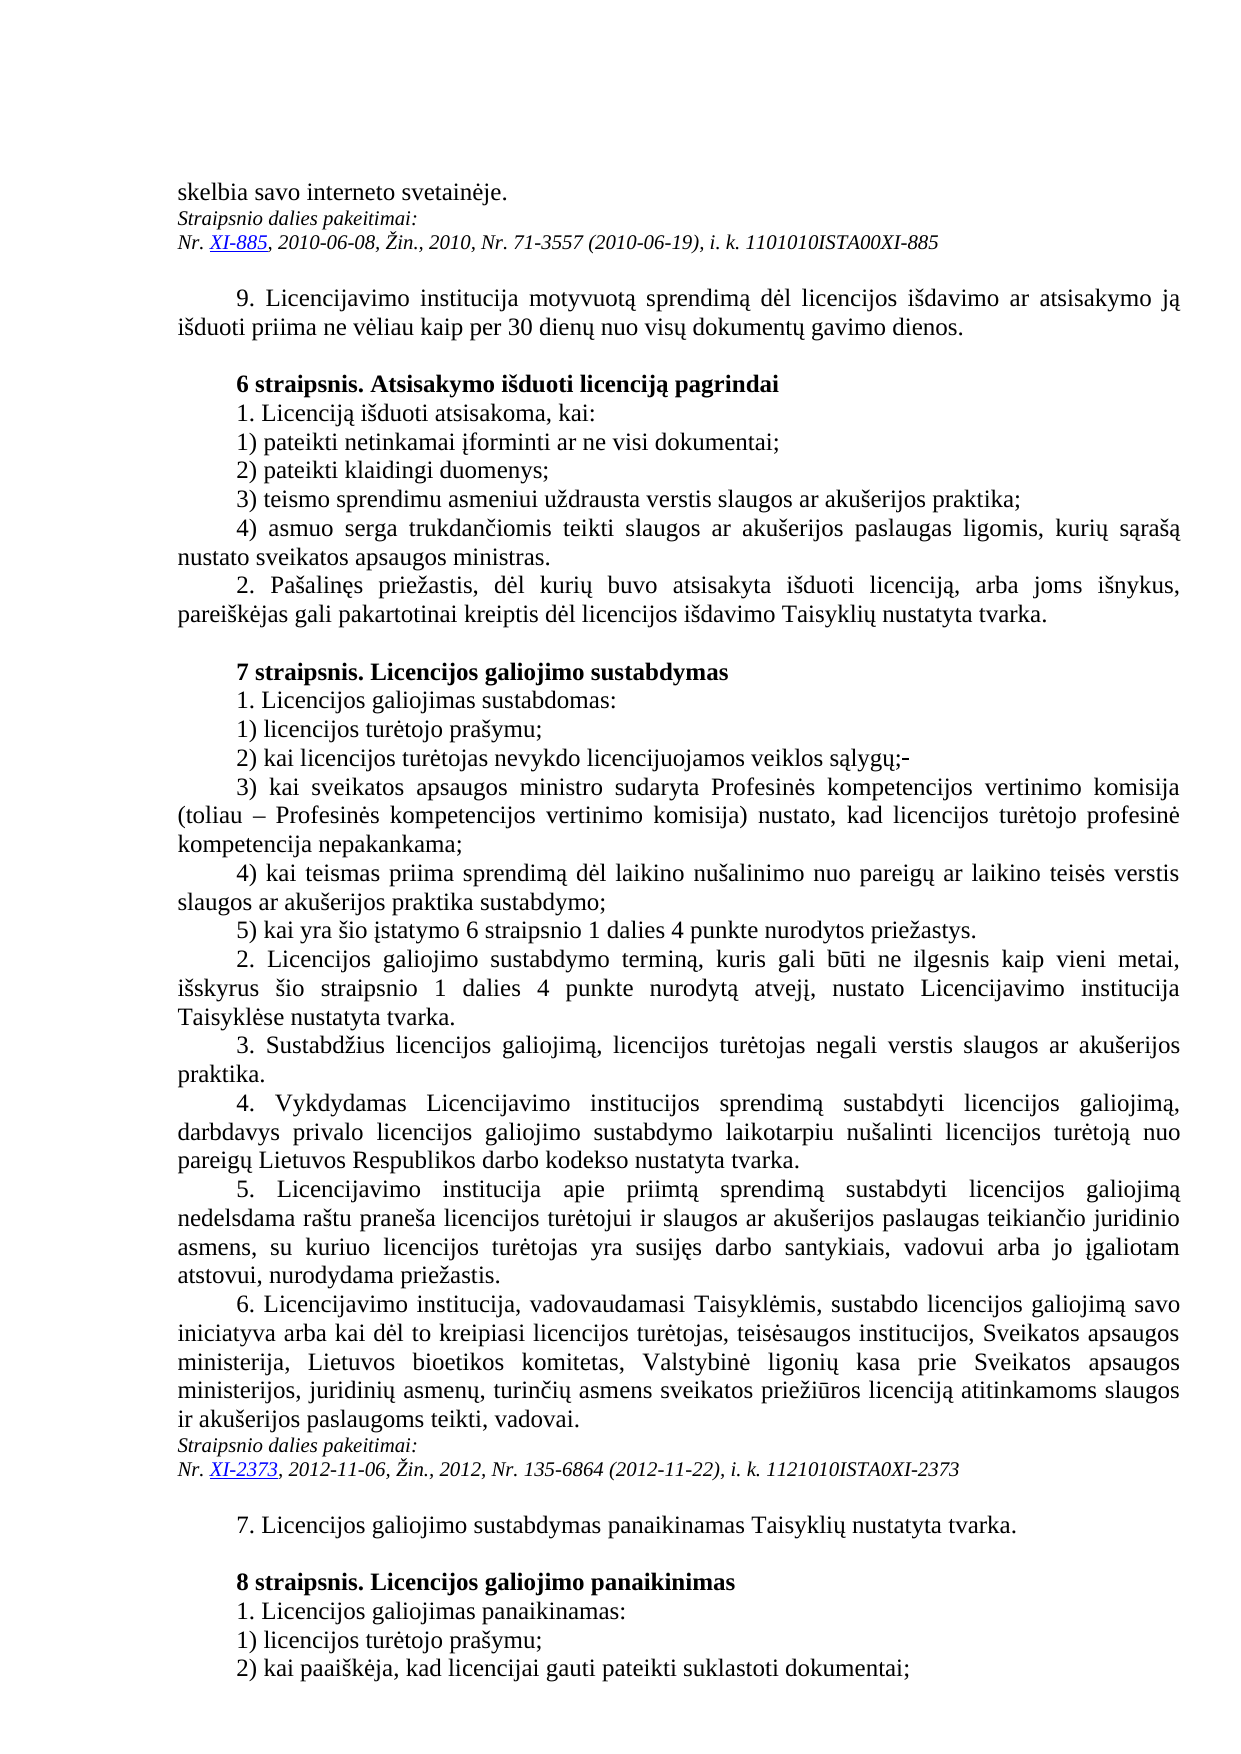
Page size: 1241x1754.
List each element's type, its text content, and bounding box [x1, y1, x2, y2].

text 1) licencijos turėtojo prašymu; [177, 714, 1181, 743]
text 1) licencijos turėtojo prašymu; [177, 1625, 1181, 1653]
text 2. Licencijos galiojimo sustabdymo terminą, kuris gali būti ne ilgesnis kaip vieni metai, išskyrus šio straipsnio 1 dalies 4 punkte nurodytą atvejį, nustato Licencijavimo institucija Taisyklėse nustatyta tvarka. [177, 944, 1181, 1030]
text 3) teismo sprendimu asmeniui uždrausta verstis slaugos ar akušerijos praktika; [177, 484, 1181, 513]
text 2. Pašalinęs priežastis, dėl kurių buvo atsisakyta išduoti licenciją, arba joms išnykus, pareiškėjas gali pakartotinai kreiptis dėl licencijos išdavimo Taisyklių nustatyta tvarka. [177, 570, 1181, 628]
text 5) kai yra šio įstatymo 6 straipsnio 1 dalies 4 punkte nurodytos priežastys. [177, 915, 1181, 944]
text 3. Sustabdžius licencijos galiojimą, licencijos turėtojas negali verstis slaugos ar akušerijos praktika. [177, 1030, 1181, 1088]
text 9. Licencijavimo institucija motyvuotą sprendimą dėl licencijos išdavimo ar atsisakymo ją išduoti priima ne vėliau kaip per 30 dienų nuo visų dokumentų gavimo dienos. [177, 283, 1181, 340]
text Straipsnio dalies pakeitimai: [177, 1433, 1181, 1457]
text 3) kai sveikatos apsaugos ministro sudaryta Profesinės kompetencijos vertinimo komisija (toliau – Profesinės kompetencijos vertinimo komisija) nustato, kad licencijos turėtojo profesinė kompetencija nepakankama; [177, 772, 1181, 858]
text Nr. XI-2373, 2012-11-06, Žin., 2012, Nr. 135-6864 (2012-11-22), i. k. 1121010ISTA0XI-2373 [177, 1457, 1181, 1481]
text skelbia savo interneto svetainėje. [177, 177, 1181, 206]
text 1) pateikti netinkamai įforminti ar ne visi dokumentai; [177, 427, 1181, 455]
text 2) pateikti klaidingi duomenys; [177, 455, 1181, 484]
text 6 straipsnis. Atsisakymo išduoti licenciją pagrindai [177, 369, 1181, 398]
text Straipsnio dalies pakeitimai: [177, 206, 1181, 230]
text 1. Licencijos galiojimas panaikinamas: [177, 1596, 1181, 1625]
text 4) kai teismas priima sprendimą dėl laikino nušalinimo nuo pareigų ar laikino teisės verstis slaugos ar akušerijos praktika sustabdymo; [177, 858, 1181, 915]
text 7. Licencijos galiojimo sustabdymas panaikinamas Taisyklių nustatyta tvarka. [177, 1510, 1181, 1538]
text 4. Vykdydamas Licencijavimo institucijos sprendimą sustabdyti licencijos galiojimą, darbdavys privalo licencijos galiojimo sustabdymo laikotarpiu nušalinti licencijos turėtoją nuo pareigų Lietuvos Respublikos darbo kodekso nustatyta tvarka. [177, 1088, 1181, 1174]
text 1. Licencijos galiojimas sustabdomas: [177, 685, 1181, 714]
text 2) kai paaiškėja, kad licencijai gauti pateikti suklastoti dokumentai; [177, 1653, 1181, 1682]
text 2) kai licencijos turėtojas nevykdo licencijuojamos veiklos sąlygų; [177, 743, 1181, 772]
text 8 straipsnis. Licencijos galiojimo panaikinimas [177, 1567, 1181, 1596]
text 5. Licencijavimo institucija apie priimtą sprendimą sustabdyti licencijos galiojimą nedelsdama raštu praneša licencijos turėtojui ir slaugos ar akušerijos paslaugas teikiančio juridinio asmens, su kuriuo licencijos turėtojas yra susijęs darbo santykiais, vadovui arba jo įgaliotam atstovui, nurodydama priežastis. [177, 1174, 1181, 1289]
text Nr. XI-885, 2010-06-08, Žin., 2010, Nr. 71-3557 (2010-06-19), i. k. 1101010ISTA00XI-885 [177, 230, 1181, 254]
text 1. Licenciją išduoti atsisakoma, kai: [177, 398, 1181, 427]
text 6. Licencijavimo institucija, vadovaudamasi Taisyklėmis, sustabdo licencijos galiojimą savo iniciatyva arba kai dėl to kreipiasi licencijos turėtojas, teisėsaugos institucijos, Sveikatos apsaugos ministerija, Lietuvos bioetikos komitetas, Valstybinė ligonių kasa prie Sveikatos apsaugos ministerijos, juridinių asmenų, turinčių asmens sveikatos priežiūros licenciją atitinkamoms slaugos ir akušerijos paslaugoms teikti, vadovai. [177, 1289, 1181, 1433]
text 4) asmuo serga trukdančiomis teikti slaugos ar akušerijos paslaugas ligomis, kurių sąrašą nustato sveikatos apsaugos ministras. [177, 513, 1181, 570]
text 7 straipsnis. Licencijos galiojimo sustabdymas [177, 657, 1181, 685]
